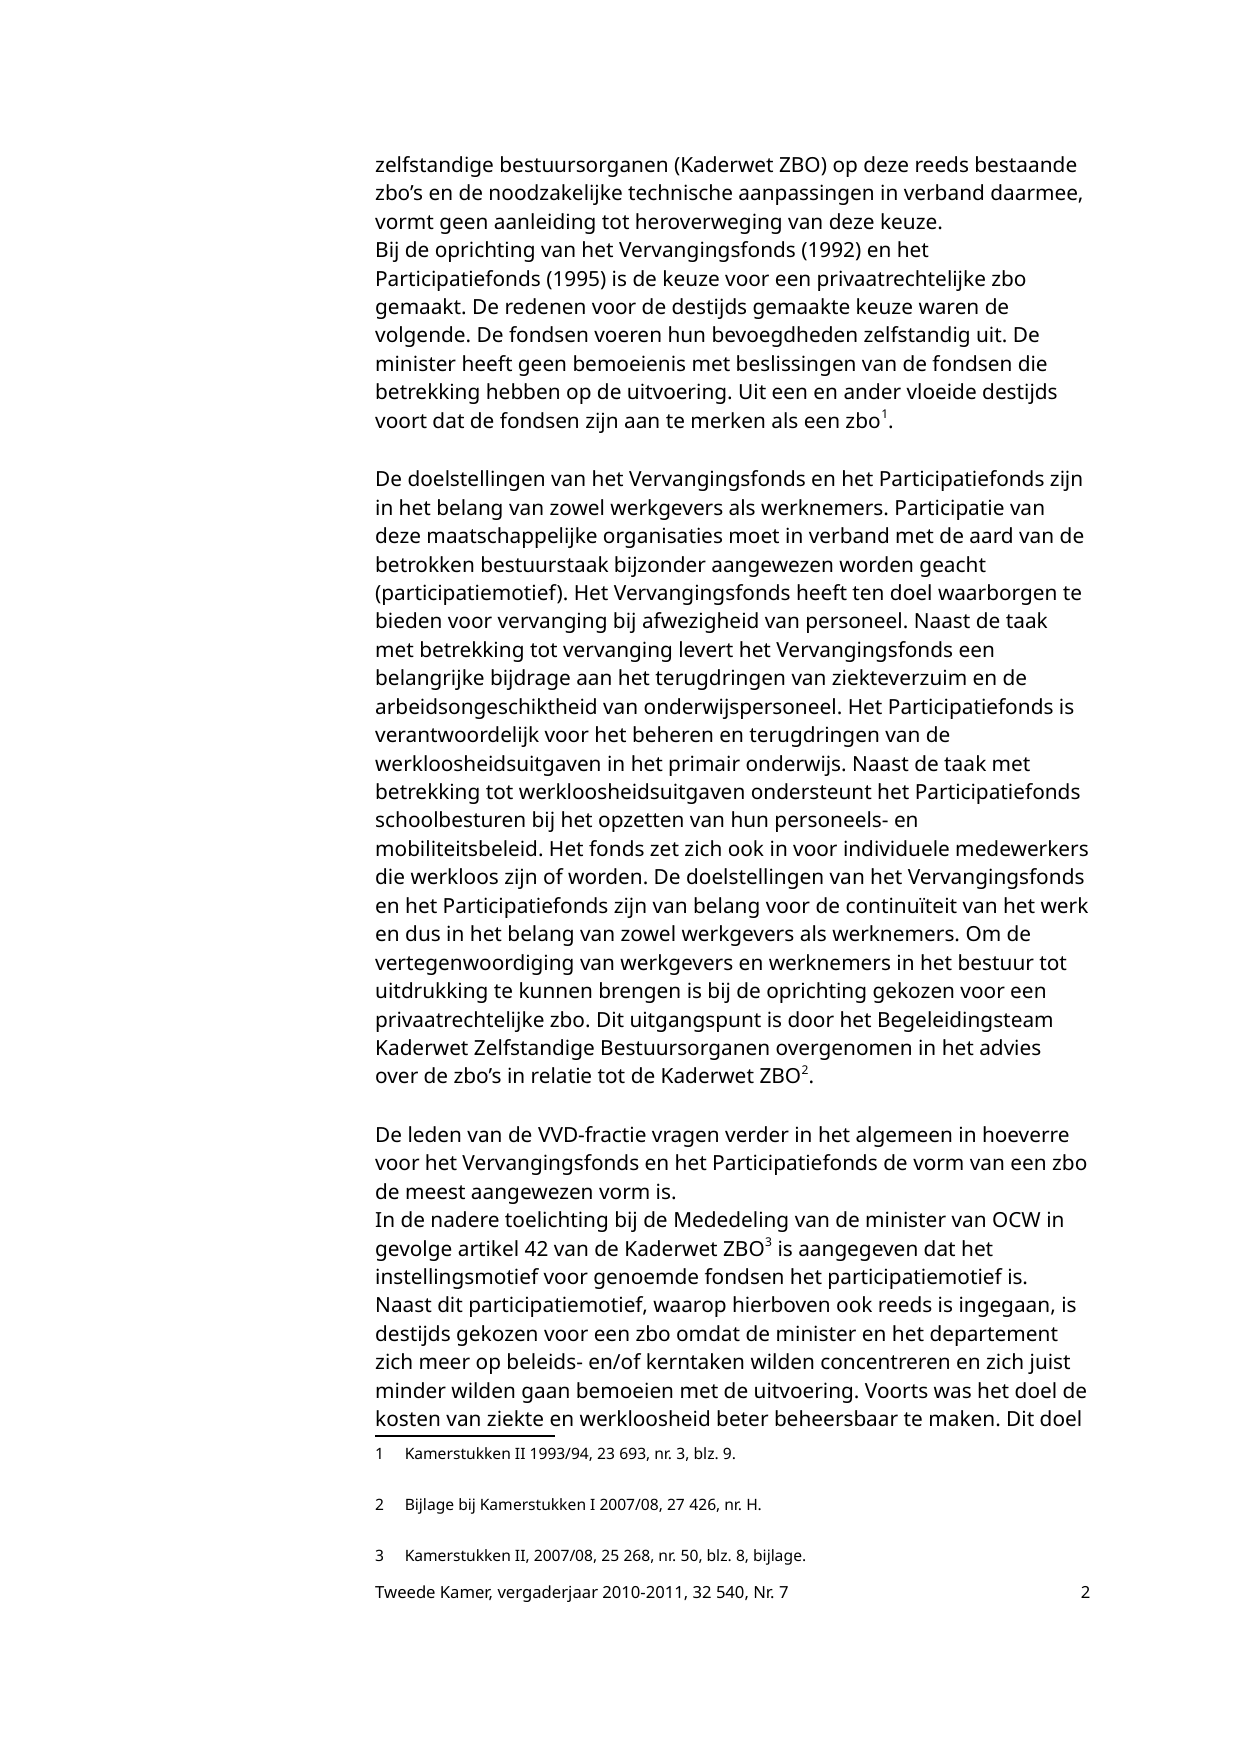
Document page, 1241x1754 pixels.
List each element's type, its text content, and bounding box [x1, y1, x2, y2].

text zelfstandige bestuursorganen (Kaderwet ZBO) op deze reeds bestaande zbo’s en de noodzakelijke technische aanpassingen in verband daarmee, vormt geen aanleiding tot heroverweging van deze keuze. [375, 150, 1090, 235]
text Bijlage bij Kamerstukken I 2007/08, 27 426, nr. H. [375, 1479, 1090, 1508]
text Bij de oprichting van het Vervangingsfonds (1992) en het Participatiefonds (1995) is de keuze voor een privaatrechtelijke zbo gemaakt. De redenen voor de destijds gemaakte keuze waren de volgende. De fondsen voeren hun bevoegdheden zelfstandig uit. De minister heeft geen bemoeienis met beslissingen van de fondsen die betrekking hebben op de uitvoering. Uit een en ander vloeide destijds voort dat de fondsen zijn aan te merken als een zbo. [375, 235, 1090, 434]
text Kamerstukken II, 2007/08, 25 268, nr. 50, blz. 8, bijlage. [375, 1538, 1090, 1566]
text Kamerstukken II 1993/94, 23 693, nr. 3, blz. 9. [375, 1421, 1090, 1449]
text In de nadere toelichting bij de Mededeling van de minister van OCW in gevolge artikel 42 van de Kaderwet ZBO is aangegeven dat het instellingsmotief voor genoemde fondsen het participatiemotief is. Naast dit participatiemotief, waarop hierboven ook reeds is ingegaan, is destijds gekozen voor een zbo omdat de minister en het departement zich meer op beleids- en/of kerntaken wilden concentreren en zich juist minder wilden gaan bemoeien met de uitvoering. Voorts was het doel de kosten van ziekte en werkloosheid beter beheersbaar te maken. Dit doel kon beter worden bereikt door de oprichting van een zbo waarin werkgevers en werknemers samen verantwoordelijk worden gemaakt voor de kosten daarvan. [375, 1205, 1090, 1404]
text De leden van de VVD-fractie vragen verder in het algemeen in hoeverre voor het Vervangingsfonds en het Participatiefonds de vorm van een zbo de meest aangewezen vorm is. [375, 1120, 1090, 1205]
text De doelstellingen van het Vervangingsfonds en het Participatiefonds zijn in het belang van zowel werkgevers als werknemers. Participatie van deze maatschappelijke organisaties moet in verband met de aard van de betrokken bestuurstaak bijzonder aangewezen worden geacht (participatiemotief). Het Vervangingsfonds heeft ten doel waarborgen te bieden voor vervanging bij afwezigheid van personeel. Naast de taak met betrekking tot vervanging levert het Vervangingsfonds een belangrijke bijdrage aan het terugdringen van ziekteverzuim en de arbeidsongeschiktheid van onderwijspersoneel. Het Participatiefonds is verantwoordelijk voor het beheren en terugdringen van de werkloosheidsuitgaven in het primair onderwijs. Naast de taak met betrekking tot werkloosheidsuitgaven ondersteunt het Participatiefonds schoolbesturen bij het opzetten van hun personeels- en mobiliteitsbeleid. Het fonds zet zich ook in voor individuele medewerkers die werkloos zijn of worden. De doelstellingen van het Vervangingsfonds en het Participatiefonds zijn van belang voor de continuïteit van het werk en dus in het belang van zowel werkgevers als werknemers. Om de vertegenwoordiging van werkgevers en werknemers in het bestuur tot uitdrukking te kunnen brengen is bij de oprichting gekozen voor een privaatrechtelijke zbo. Dit uitgangspunt is door het Begeleidingsteam Kaderwet Zelfstandige Bestuursorganen overgenomen in het advies over de zbo’s in relatie tot de Kaderwet ZBO. [375, 464, 1090, 1090]
